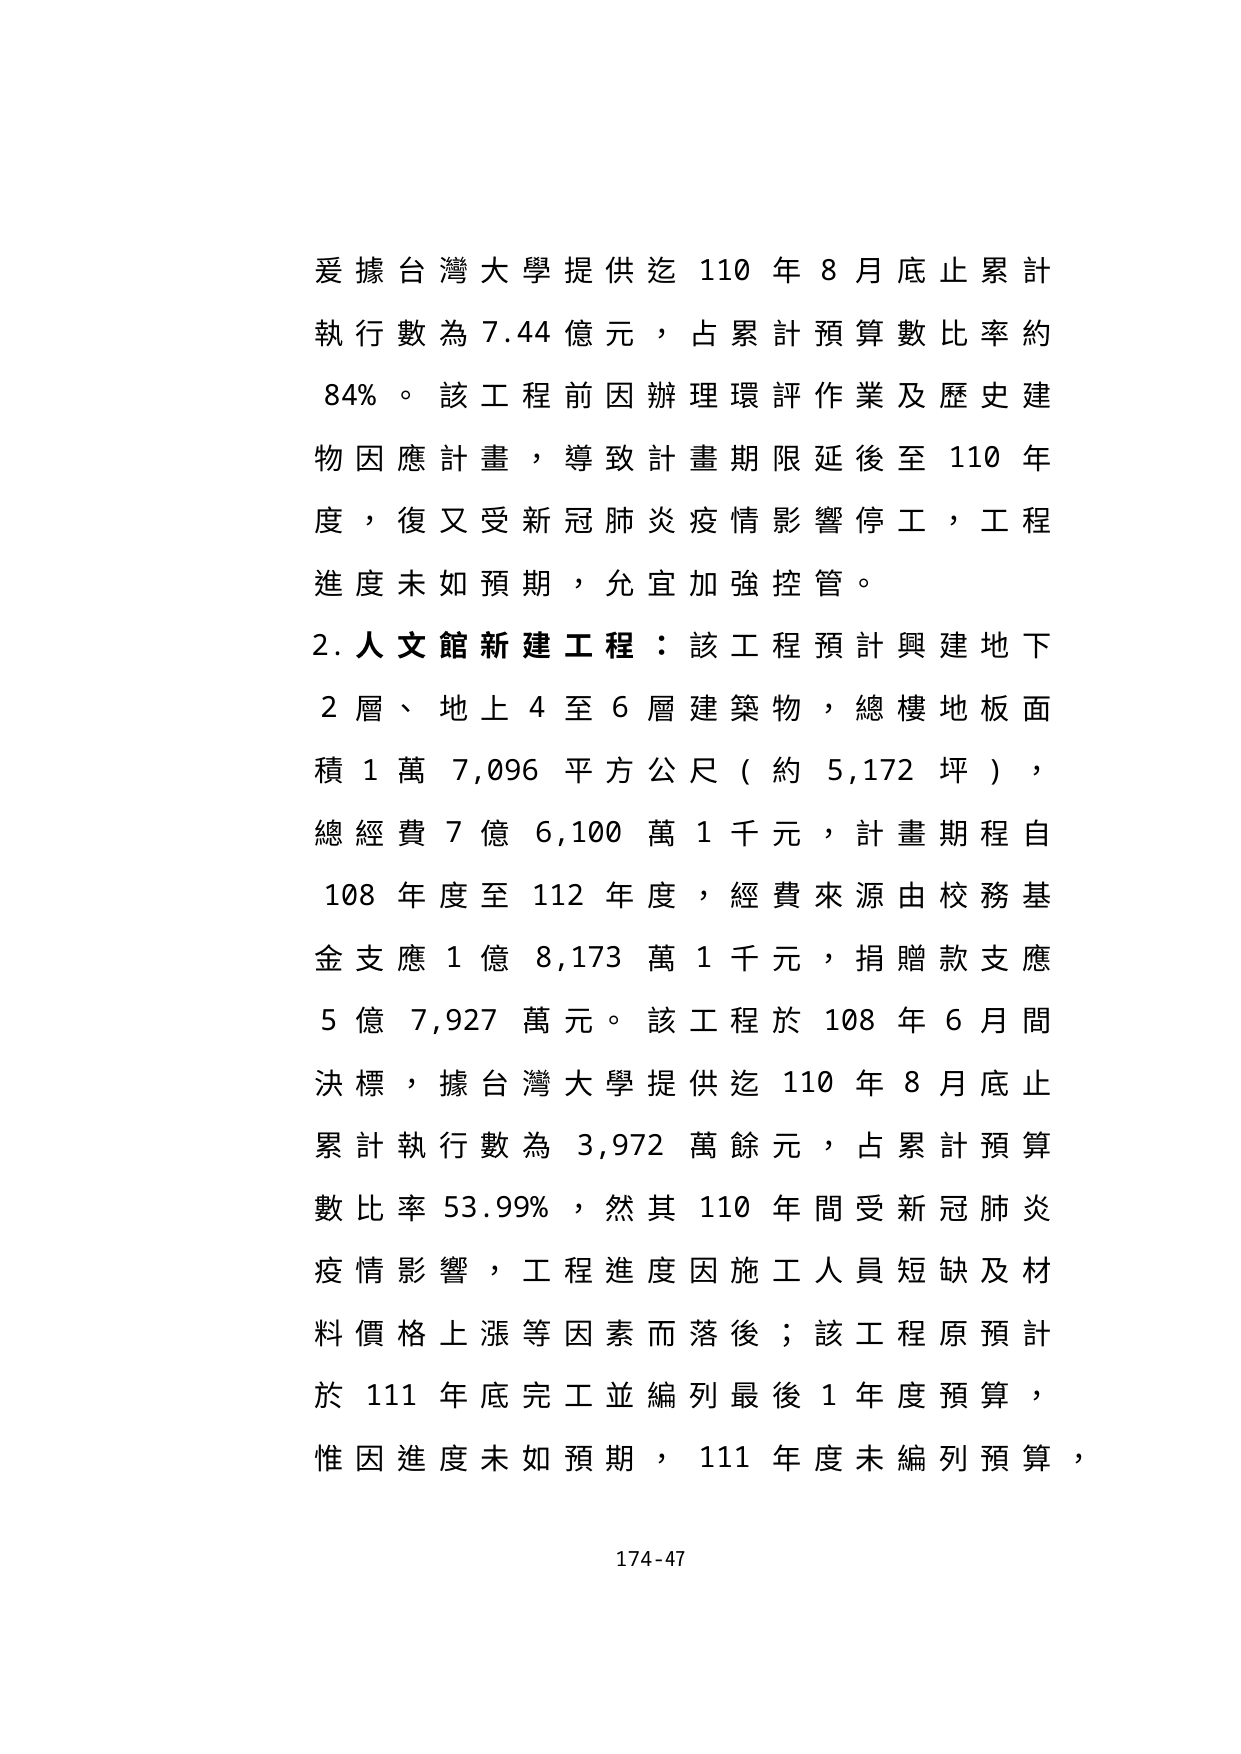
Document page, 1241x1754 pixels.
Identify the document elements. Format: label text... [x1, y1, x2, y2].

text 2.人文館新建工程：該工程預計興建地下2層、地上4至6層建築物，總樓地板面積1萬7,096平方公尺(約5,172坪)，總經費7億6,100萬1千元，計畫期程自108年度至112年度，經費來源由校務基金支應1億8,173萬1千元，捐贈款支應5億7,927萬元。該工程於108年6月間決標，據台灣大學提供迄110年8月底止累計執行數為3,972萬餘元，占累計預算數比率53.99%，然其110年間受新冠肺炎疫情影響，工程進度因施工人員短缺及材料價格上漲等因素而落後；該工程原預計於111年底完工並編列最後1年度預算，惟因進度未如預期，111年度未編列預算，完工期程延至112年度，允宜一併加強管控進度。 [271, 602, 1058, 1477]
text 1.工學院綜合新館新建工程：該工程預計興建地下1層、地上7層建築物，總樓地板面積2萬2,210平方公尺(約6,719坪)，總經費8億8,134萬3千元，計畫期程自98年度至110年度，經費來源由教育部補助款支應3億3,146萬9千元，捐贈款支應1億3,435萬4千元，校務基金支應4億1,552萬元。該工程98年7月原核定計畫經費6.4億餘元，計畫期程至102年度，惟因辦理環評作業及歷史建物因應計畫，需重新進行細部設計並調整工程內容與經費，復因物價上漲、建築法規變更、增加歷史建物保存、環評綠建築標章等因素，106年間多次發包、無人投標，經檢討增加工程預算始於106年12月間決標；台灣大學鑒於計畫期程、工程經費均已變動，報請變更計畫，107年1月經行政院同意調增計畫總經費為8.81億元，計畫期程則延至110年度。該工程延宕多年後，本預計110年底完工，惟110年5月間國內新冠肺炎疫情爆發，未能進場施工而停工，至7月底警戒標準調降後始復工，爰據台灣大學提供迄110年8月底止累計執行數為7.44億元，占累計預算數比率約84%。該工程前因辦理環評作業及歷史建物因應計畫，導致計畫期限延後至110年度，復又受新冠肺炎疫情影響停工，工程進度未如預期，允宜加強控管。 [271, 227, 1058, 602]
